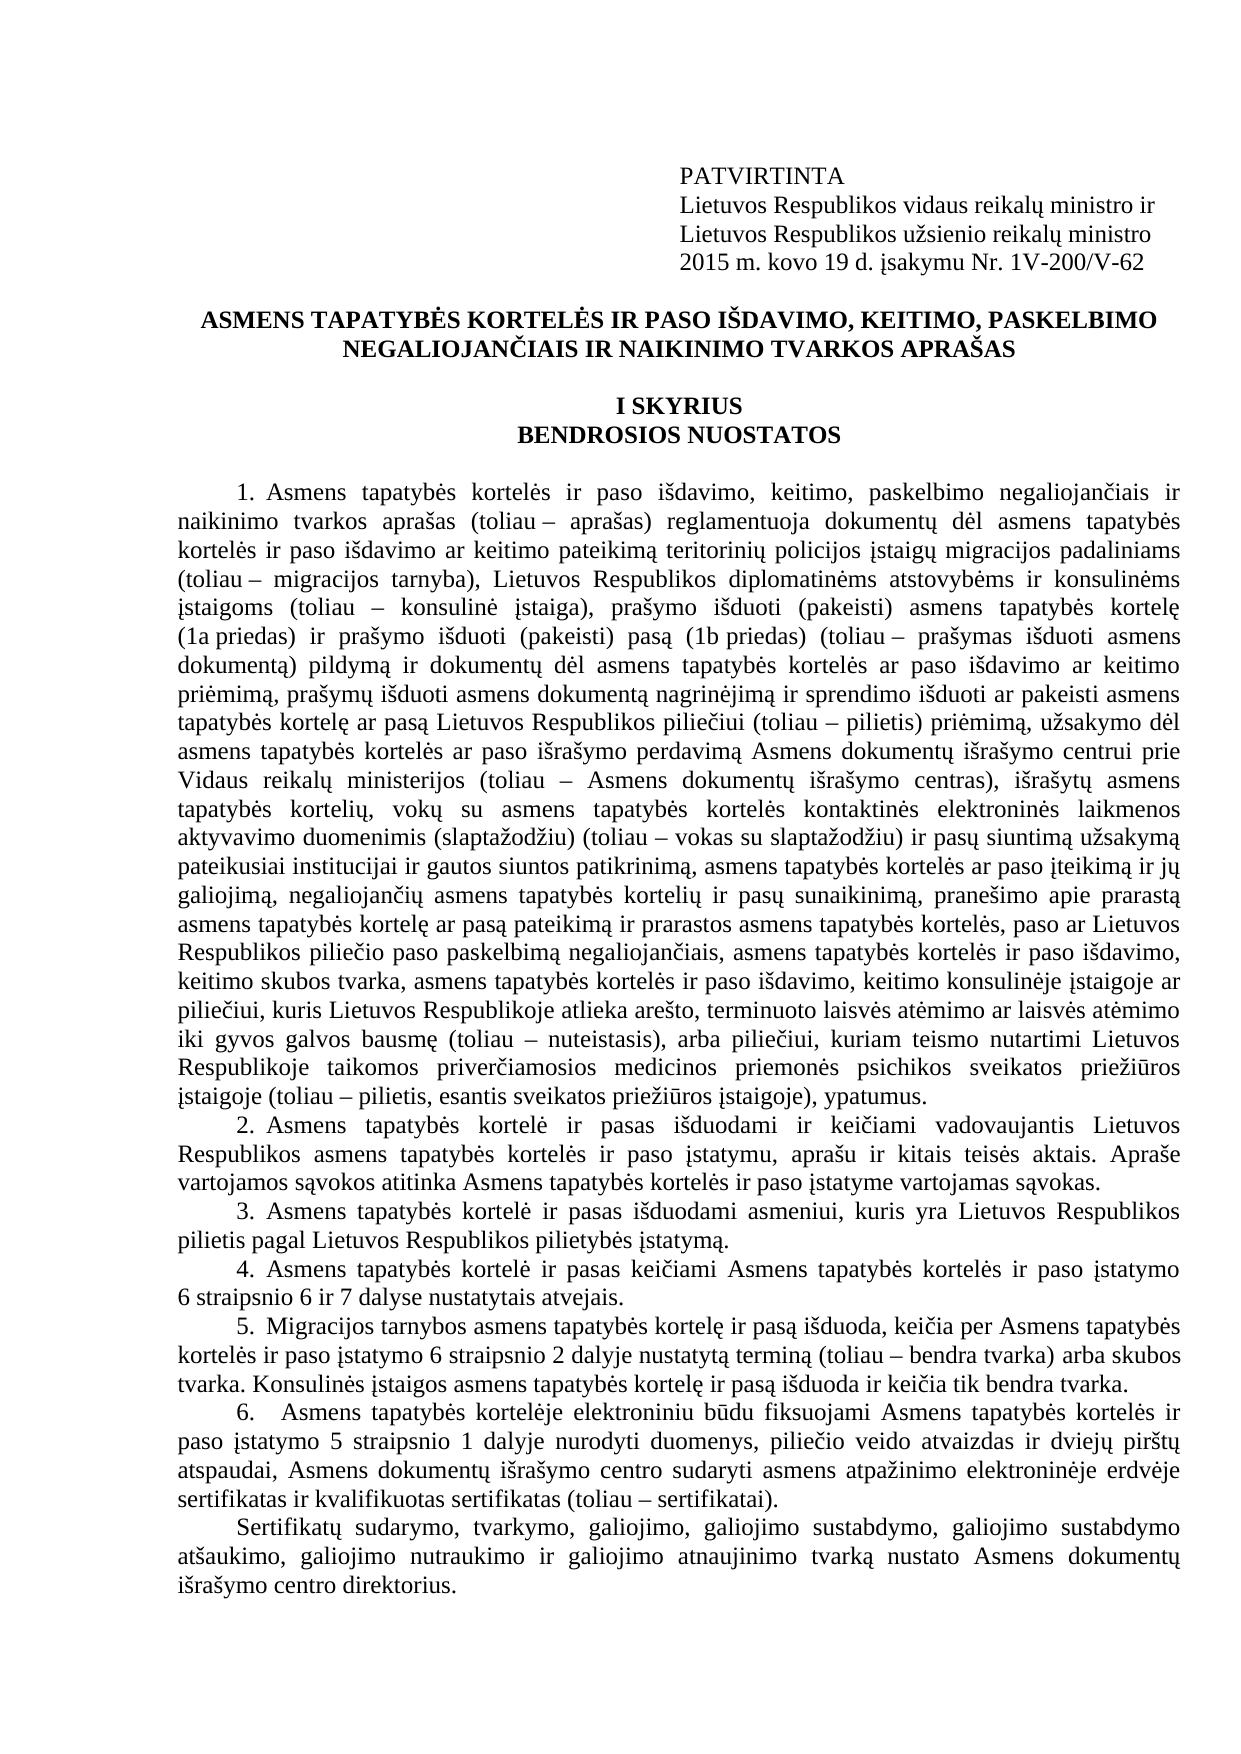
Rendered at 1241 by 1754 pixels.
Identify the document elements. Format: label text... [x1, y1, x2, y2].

text 3. Asmens tapatybės kortelė ir pasas išduodami asmeniui, kuris yra Lietuvos Respublikos pilietis pagal Lietuvos Respublikos pilietybės įstatymą. [177, 1196, 1181, 1254]
text 6. Asmens tapatybės kortelėje elektroniniu būdu fiksuojami Asmens tapatybės kortelės ir paso įstatymo 5 straipsnio 1 dalyje nurodyti duomenys, piliečio veido atvaizdas ir dviejų pirštų atspaudai, Asmens dokumentų išrašymo centro sudaryti asmens atpažinimo elektroninėje erdvėje sertifikatas ir kvalifikuotas sertifikatas (toliau – sertifikatai). [177, 1397, 1181, 1512]
text 2015 m. kovo 19 d. įsakymu Nr. 1V-200/V-62 [679, 247, 1181, 276]
text PATVIRTINTA [679, 161, 1181, 190]
text Sertifikatų sudarymo, tvarkymo, galiojimo, galiojimo sustabdymo, galiojimo sustabdymo atšaukimo, galiojimo nutraukimo ir galiojimo atnaujinimo tvarką nustato Asmens dokumentų išrašymo centro direktorius. [177, 1512, 1181, 1599]
text ASMENS TAPATYBĖS KORTELĖS IR PASO IŠDAVIMO, KEITIMO, PASKELBIMO NEGALIOJANČIAIS IR NAIKINIMO TVARKOS APRAŠAS [177, 305, 1181, 362]
text 2. Asmens tapatybės kortelė ir pasas išduodami ir keičiami vadovaujantis Lietuvos Respublikos asmens tapatybės kortelės ir paso įstatymu, aprašu ir kitais teisės aktais. Apraše vartojamos sąvokos atitinka Asmens tapatybės kortelės ir paso įstatyme vartojamas sąvokas. [177, 1110, 1181, 1196]
text i SKYRIUS [177, 391, 1181, 420]
text BENDROSIOS NUOSTATOS [177, 420, 1181, 449]
text Lietuvos Respublikos užsienio reikalų ministro [679, 219, 1181, 247]
text 4. Asmens tapatybės kortelė ir pasas keičiami Asmens tapatybės kortelės ir paso įstatymo 6 straipsnio 6 ir 7 dalyse nustatytais atvejais. [177, 1254, 1181, 1311]
text 1. Asmens tapatybės kortelės ir paso išdavimo, keitimo, paskelbimo negaliojančiais ir naikinimo tvarkos aprašas (toliau – aprašas) reglamentuoja dokumentų dėl asmens tapatybės kortelės ir paso išdavimo ar keitimo pateikimą teritorinių policijos įstaigų migracijos padaliniams (toliau – migracijos tarnyba), Lietuvos Respublikos diplomatinėms atstovybėms ir konsulinėms įstaigoms (toliau – konsulinė įstaiga), prašymo išduoti (pakeisti) asmens tapatybės kortelę (1a priedas) ir prašymo išduoti (pakeisti) pasą (1b priedas) (toliau – prašymas išduoti asmens dokumentą) pildymą ir dokumentų dėl asmens tapatybės kortelės ar paso išdavimo ar keitimo priėmimą, prašymų išduoti asmens dokumentą nagrinėjimą ir sprendimo išduoti ar pakeisti asmens tapatybės kortelę ar pasą Lietuvos Respublikos piliečiui (toliau – pilietis) priėmimą, užsakymo dėl asmens tapatybės kortelės ar paso išrašymo perdavimą Asmens dokumentų išrašymo centrui prie Vidaus reikalų ministerijos (toliau – Asmens dokumentų išrašymo centras), išrašytų asmens tapatybės kortelių, vokų su asmens tapatybės kortelės kontaktinės elektroninės laikmenos aktyvavimo duomenimis (slaptažodžiu) (toliau – vokas su slaptažodžiu) ir pasų siuntimą užsakymą pateikusiai institucijai ir gautos siuntos patikrinimą, asmens tapatybės kortelės ar paso įteikimą ir jų galiojimą, negaliojančių asmens tapatybės kortelių ir pasų sunaikinimą, pranešimo apie prarastą asmens tapatybės kortelę ar pasą pateikimą ir prarastos asmens tapatybės kortelės, paso ar Lietuvos Respublikos piliečio paso paskelbimą negaliojančiais, asmens tapatybės kortelės ir paso išdavimo, keitimo skubos tvarka, asmens tapatybės kortelės ir paso išdavimo, keitimo konsulinėje įstaigoje ar piliečiui, kuris Lietuvos Respublikoje atlieka arešto, terminuoto laisvės atėmimo ar laisvės atėmimo iki gyvos galvos bausmę (toliau – nuteistasis), arba piliečiui, kuriam teismo nutartimi Lietuvos Respublikoje taikomos priverčiamosios medicinos priemonės psichikos sveikatos priežiūros įstaigoje (toliau – pilietis, esantis sveikatos priežiūros įstaigoje), ypatumus. [177, 477, 1181, 1110]
text 5. Migracijos tarnybos asmens tapatybės kortelę ir pasą išduoda, keičia per Asmens tapatybės kortelės ir paso įstatymo 6 straipsnio 2 dalyje nustatytą terminą (toliau – bendra tvarka) arba skubos tvarka. Konsulinės įstaigos asmens tapatybės kortelę ir pasą išduoda ir keičia tik bendra tvarka. [177, 1311, 1181, 1397]
text Lietuvos Respublikos vidaus reikalų ministro ir [679, 190, 1181, 219]
